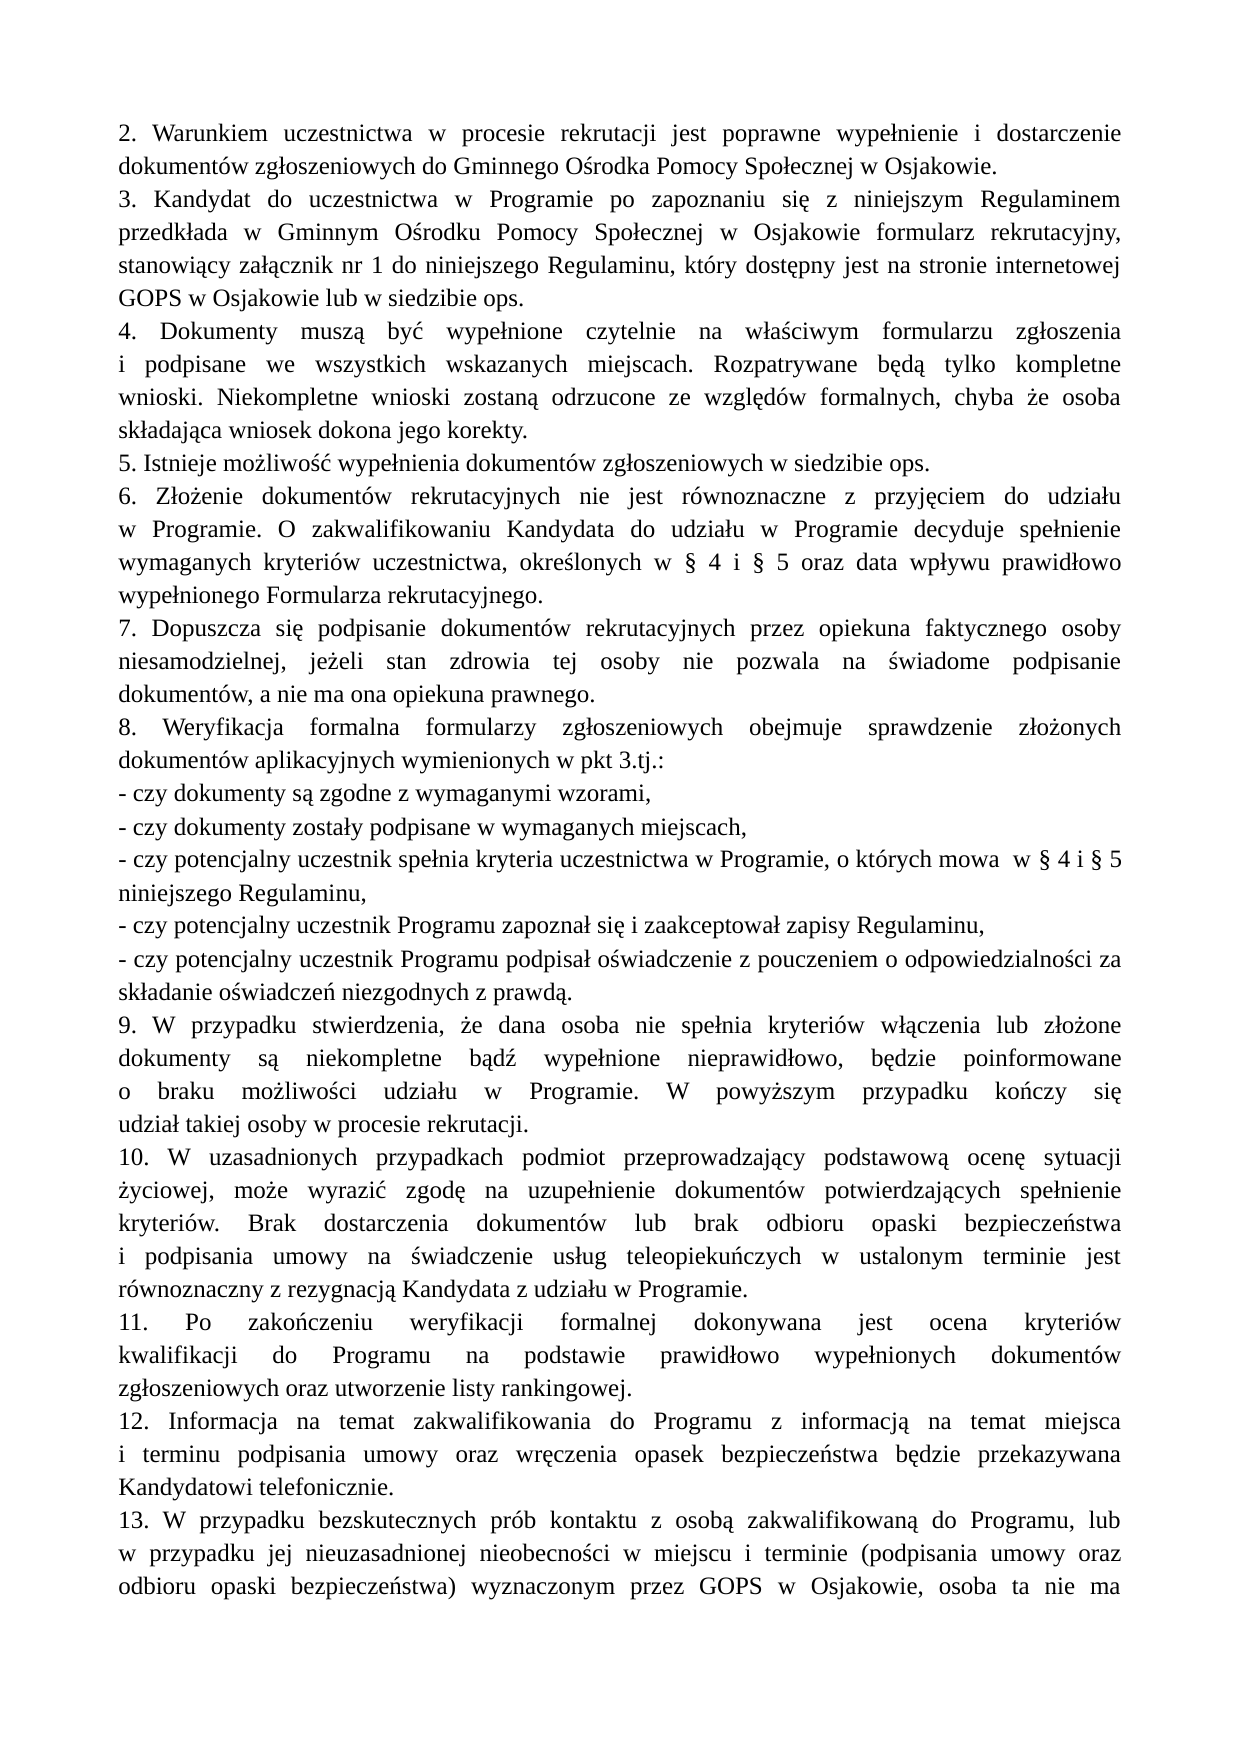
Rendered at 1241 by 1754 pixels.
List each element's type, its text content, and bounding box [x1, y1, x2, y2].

text - czy dokumenty zostały podpisane w wymaganych miejscach, [118, 812, 1122, 840]
text 13. W przypadku bezskutecznych prób kontaktu z osobą zakwalifikowaną do Programu, lub w przypadku jej nieuzasadnionej nieobecności w miejscu i terminie (podpisania umowy oraz odbioru opaski bezpieczeństwa) wyznaczonym przez GOPS w Osjakowie, osoba ta nie ma [118, 1505, 1122, 1600]
text - czy dokumenty są zgodne z wymaganymi wzorami, [118, 778, 1122, 807]
text 11. Po zakończeniu weryfikacji formalnej dokonywana jest ocena kryteriów kwalifikacji do Programu na podstawie prawidłowo wypełnionych dokumentów zgłoszeniowych oraz utworzenie listy rankingowej. [118, 1307, 1122, 1402]
text 2. Warunkiem uczestnictwa w procesie rekrutacji jest poprawne wypełnienie i dostarczenie dokumentów zgłoszeniowych do Gminnego Ośrodka Pomocy Społecznej w Osjakowie. [118, 118, 1122, 180]
text 8. Weryfikacja formalna formularzy zgłoszeniowych obejmuje sprawdzenie złożonych dokumentów aplikacyjnych wymienionych w pkt 3.tj.: [118, 712, 1122, 774]
text 7. Dopuszcza się podpisanie dokumentów rekrutacyjnych przez opiekuna faktycznego osoby niesamodzielnej, jeżeli stan zdrowia tej osoby nie pozwala na świadome podpisanie dokumentów, a nie ma ona opiekuna prawnego. [118, 613, 1122, 708]
text 4. Dokumenty muszą być wypełnione czytelnie na właściwym formularzu zgłoszenia i podpisane we wszystkich wskazanych miejscach. Rozpatrywane będą tylko kompletne wnioski. Niekompletne wnioski zostaną odrzucone ze względów formalnych, chyba że osoba składająca wniosek dokona jego korekty. [118, 316, 1122, 444]
text - czy potencjalny uczestnik Programu podpisał oświadczenie z pouczeniem o odpowiedzialności za składanie oświadczeń niezgodnych z prawdą. [118, 944, 1122, 1005]
text - czy potencjalny uczestnik Programu zapoznał się i zaakceptował zapisy Regulaminu, [118, 911, 1122, 939]
text 6. Złożenie dokumentów rekrutacyjnych nie jest równoznaczne z przyjęciem do udziału w Programie. O zakwalifikowaniu Kandydata do udziału w Programie decyduje spełnienie wymaganych kryteriów uczestnictwa, określonych w § 4 i § 5 oraz data wpływu prawidłowo wypełnionego Formularza rekrutacyjnego. [118, 481, 1122, 609]
text 3. Kandydat do uczestnictwa w Programie po zapoznaniu się z niniejszym Regulaminem przedkłada w Gminnym Ośrodku Pomocy Społecznej w Osjakowie formularz rekrutacyjny, stanowiący załącznik nr 1 do niniejszego Regulaminu, który dostępny jest na stronie internetowej GOPS w Osjakowie lub w siedzibie ops. [118, 184, 1122, 312]
text 10. W uzasadnionych przypadkach podmiot przeprowadzający podstawową ocenę sytuacji życiowej, może wyrazić zgodę na uzupełnienie dokumentów potwierdzających spełnienie kryteriów. Brak dostarczenia dokumentów lub brak odbioru opaski bezpieczeństwa i podpisania umowy na świadczenie usług teleopiekuńczych w ustalonym terminie jest równoznaczny z rezygnacją Kandydata z udziału w Programie. [118, 1142, 1122, 1303]
text - czy potencjalny uczestnik spełnia kryteria uczestnictwa w Programie, o których mowa w § 4 i § 5 niniejszego Regulaminu, [118, 844, 1122, 906]
text 5. Istnieje możliwość wypełnienia dokumentów zgłoszeniowych w siedzibie ops. [118, 448, 1122, 477]
text 9. W przypadku stwierdzenia, że dana osoba nie spełnia kryteriów włączenia lub złożone dokumenty są niekompletne bądź wypełnione nieprawidłowo, będzie poinformowane o braku możliwości udziału w Programie. W powyższym przypadku kończy się udział takiej osoby w procesie rekrutacji. [118, 1010, 1122, 1137]
text 12. Informacja na temat zakwalifikowania do Programu z informacją na temat miejsca i terminu podpisania umowy oraz wręczenia opasek bezpieczeństwa będzie przekazywana Kandydatowi telefonicznie. [118, 1406, 1122, 1501]
